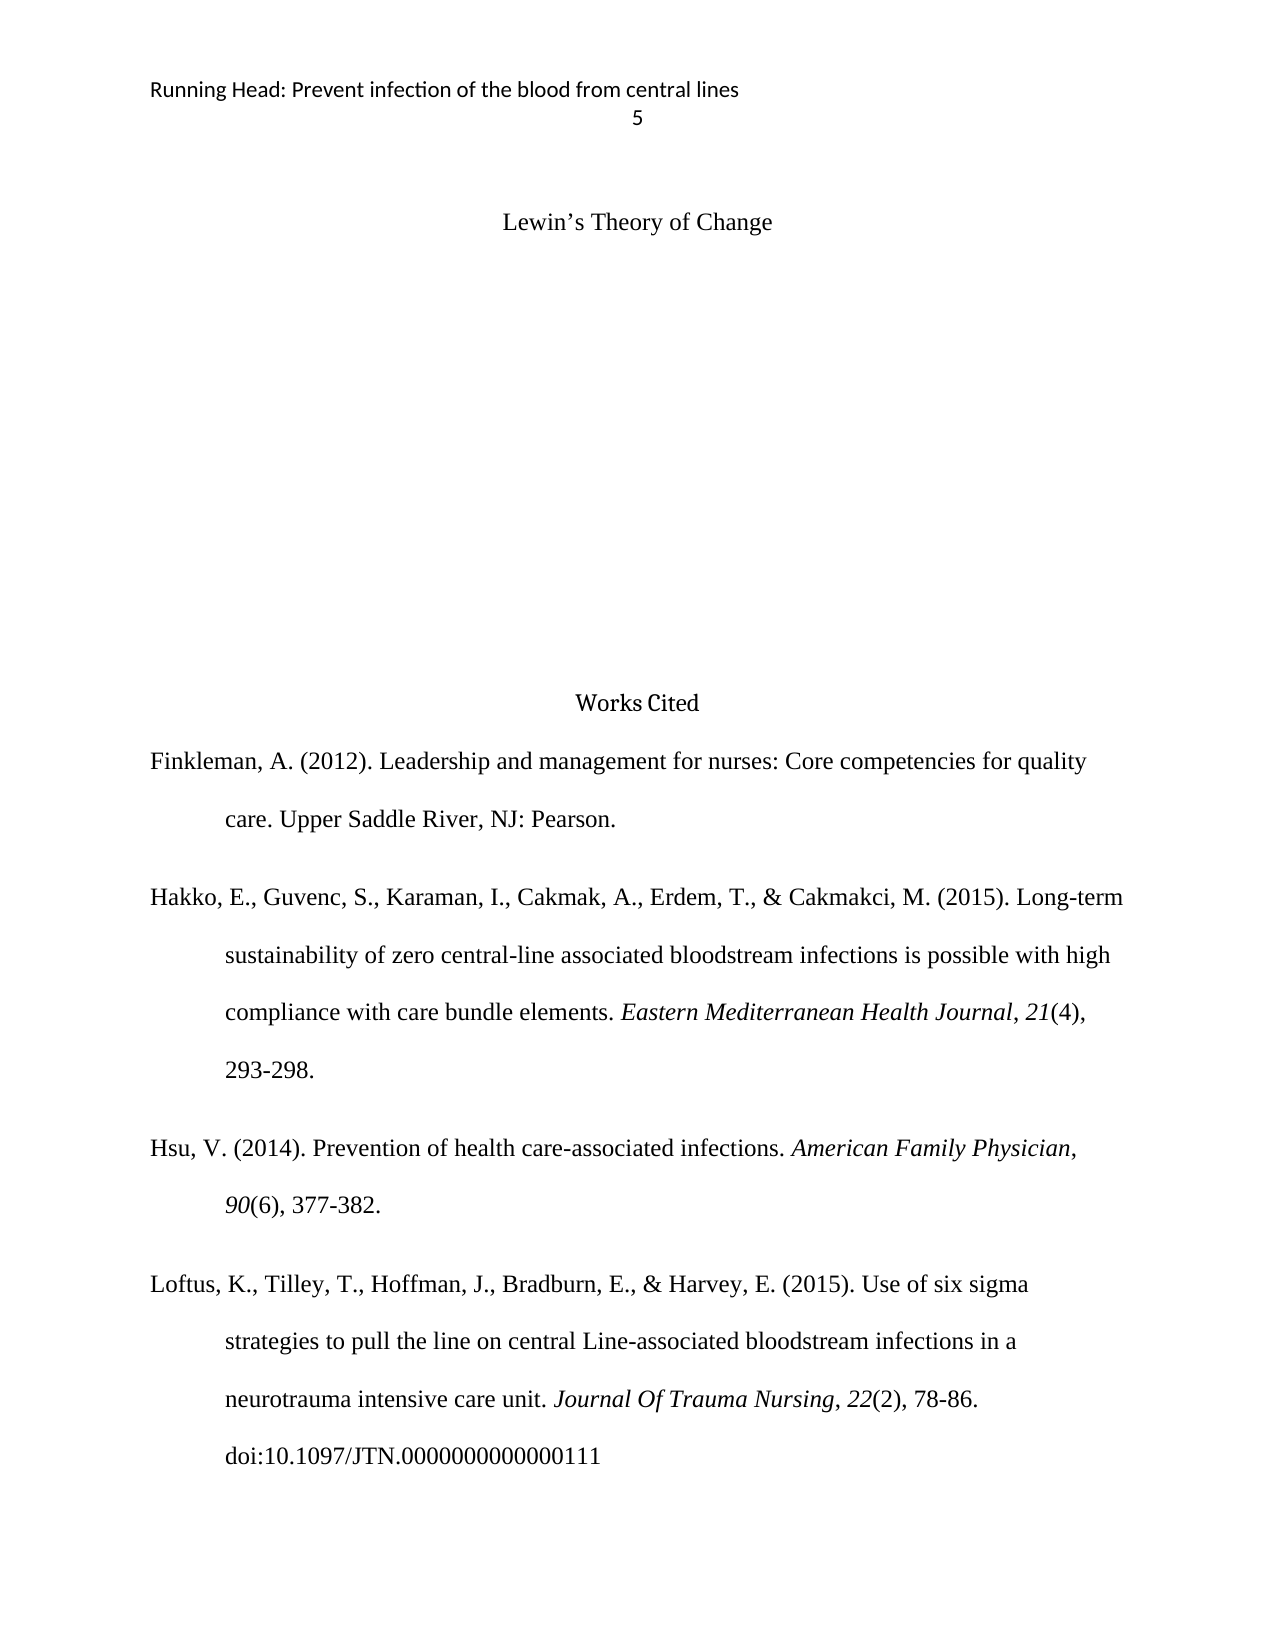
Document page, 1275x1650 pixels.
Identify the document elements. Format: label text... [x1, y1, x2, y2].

text Lewin’s Theory of Change [150, 150, 1125, 236]
text Loftus, K., Tilley, T., Hoffman, J., Bradburn, E., & Harvey, E. (2015). Use of six sigma strategies to pull the line on central Line-associated bloodstream infections in a neurotrauma intensive care unit. Journal Of Trauma Nursing, 22(2), 78-86. doi:10.1097/JTN.0000000000000111 [150, 1269, 1125, 1470]
text Hsu, V. (2014). Prevention of health care-associated infections. American Family Physician, 90(6), 377-382. [150, 1133, 1125, 1219]
subtitle Works Cited [150, 689, 1125, 718]
text Hakko, E., Guvenc, S., Karaman, I., Cakmak, A., Erdem, T., & Cakmakci, M. (2015). Long-term sustainability of zero central-line associated bloodstream infections is possible with high compliance with care bundle elements. Eastern Mediterranean Health Journal, 21(4), 293-298. [150, 882, 1125, 1083]
text Finkleman, A. (2012). Leadership and management for nurses: Core competencies for quality care. Upper Saddle River, NJ: Pearson. [150, 746, 1125, 833]
